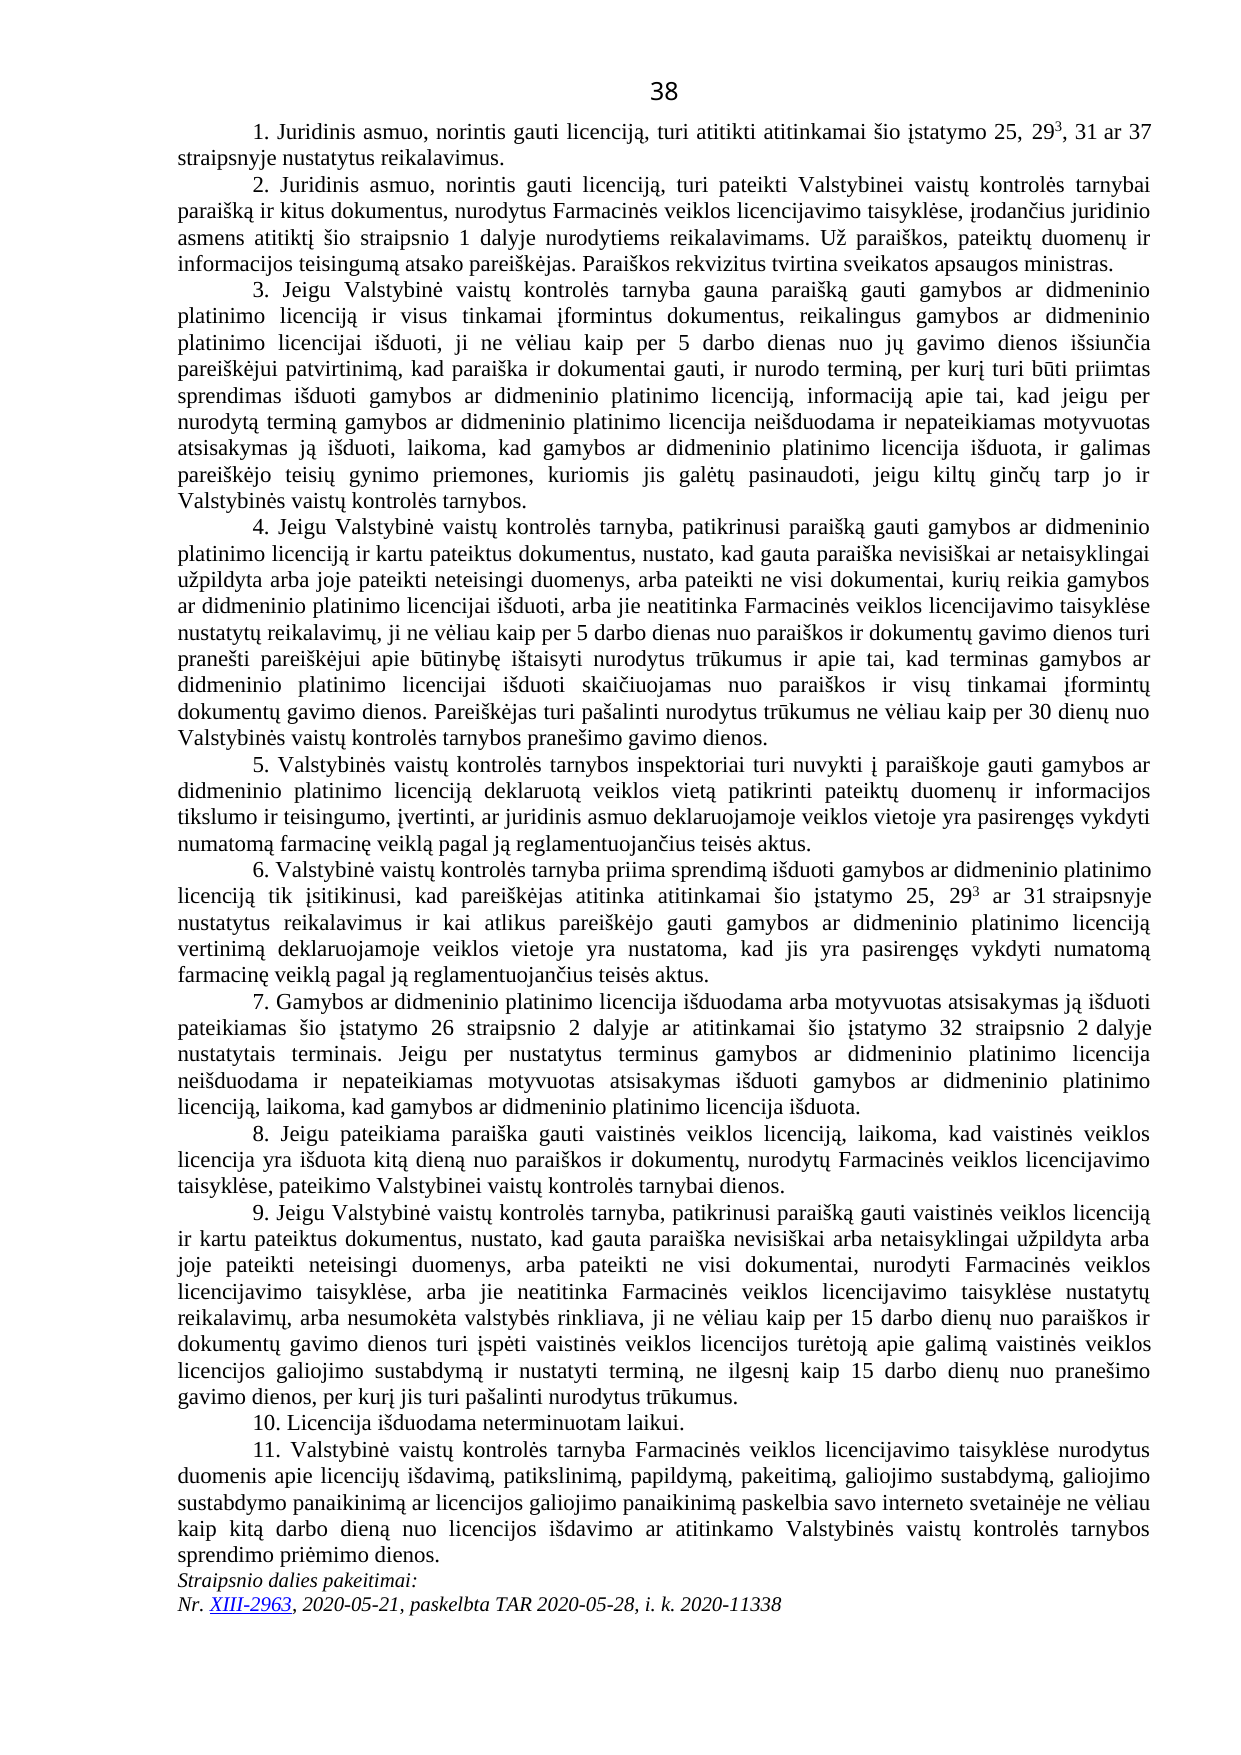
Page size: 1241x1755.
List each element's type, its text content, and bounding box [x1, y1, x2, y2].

text 11. Valstybinė vaistų kontrolės tarnyba Farmacinės veiklos licencijavimo taisyklėse nurodytus duomenis apie licencijų išdavimą, patikslinimą, papildymą, pakeitimą, galiojimo sustabdymą, galiojimo sustabdymo panaikinimą ar licencijos galiojimo panaikinimą paskelbia savo interneto svetainėje ne vėliau kaip kitą darbo dieną nuo licencijos išdavimo ar atitinkamo Valstybinės vaistų kontrolės tarnybos sprendimo priėmimo dienos. [177, 1436, 1152, 1568]
text 5. Valstybinės vaistų kontrolės tarnybos inspektoriai turi nuvykti į paraiškoje gauti gamybos ar didmeninio platinimo licenciją deklaruotą veiklos vietą patikrinti pateiktų duomenų ir informacijos tikslumo ir teisingumo, įvertinti, ar juridinis asmuo deklaruojamoje veiklos vietoje yra pasirengęs vykdyti numatomą farmacinę veiklą pagal ją reglamentuojančius teisės aktus. [177, 751, 1152, 856]
text 9. Jeigu Valstybinė vaistų kontrolės tarnyba, patikrinusi paraišką gauti vaistinės veiklos licenciją ir kartu pateiktus dokumentus, nustato, kad gauta paraiška nevisiškai arba netaisyklingai užpildyta arba joje pateikti neteisingi duomenys, arba pateikti ne visi dokumentai, nurodyti Farmacinės veiklos licencijavimo taisyklėse, arba jie neatitinka Farmacinės veiklos licencijavimo taisyklėse nustatytų reikalavimų, arba nesumokėta valstybės rinkliava, ji ne vėliau kaip per 15 darbo dienų nuo paraiškos ir dokumentų gavimo dienos turi įspėti vaistinės veiklos licencijos turėtoją apie galimą vaistinės veiklos licencijos galiojimo sustabdymą ir nustatyti terminą, ne ilgesnį kaip 15 darbo dienų nuo pranešimo gavimo dienos, per kurį jis turi pašalinti nurodytus trūkumus. [177, 1199, 1152, 1409]
text 6. Valstybinė vaistų kontrolės tarnyba priima sprendimą išduoti gamybos ar didmeninio platinimo licenciją tik įsitikinusi, kad pareiškėjas atitinka atitinkamai šio įstatymo 25, 293 ar 31 straipsnyje nustatytus reikalavimus ir kai atlikus pareiškėjo gauti gamybos ar didmeninio platinimo licenciją vertinimą deklaruojamoje veiklos vietoje yra nustatoma, kad jis yra pasirengęs vykdyti numatomą farmacinę veiklą pagal ją reglamentuojančius teisės aktus. [177, 856, 1152, 988]
text 10. Licencija išduodama neterminuotam laikui. [177, 1409, 1152, 1436]
text Nr. XIII-2963, 2020-05-21, paskelbta TAR 2020-05-28, i. k. 2020-11338 [177, 1592, 1152, 1616]
text 7. Gamybos ar didmeninio platinimo licencija išduodama arba motyvuotas atsisakymas ją išduoti pateikiamas šio įstatymo 26 straipsnio 2 dalyje ar atitinkamai šio įstatymo 32 straipsnio 2 dalyje nustatytais terminais. Jeigu per nustatytus terminus gamybos ar didmeninio platinimo licencija neišduodama ir nepateikiamas motyvuotas atsisakymas išduoti gamybos ar didmeninio platinimo licenciją, laikoma, kad gamybos ar didmeninio platinimo licencija išduota. [177, 988, 1152, 1119]
text 8. Jeigu pateikiama paraiška gauti vaistinės veiklos licenciją, laikoma, kad vaistinės veiklos licencija yra išduota kitą dieną nuo paraiškos ir dokumentų, nurodytų Farmacinės veiklos licencijavimo taisyklėse, pateikimo Valstybinei vaistų kontrolės tarnybai dienos. [177, 1119, 1152, 1199]
text 2. Juridinis asmuo, norintis gauti licenciją, turi pateikti Valstybinei vaistų kontrolės tarnybai paraišką ir kitus dokumentus, nurodytus Farmacinės veiklos licencijavimo taisyklėse, įrodančius juridinio asmens atitiktį šio straipsnio 1 dalyje nurodytiems reikalavimams. Už paraiškos, pateiktų duomenų ir informacijos teisingumą atsako pareiškėjas. Paraiškos rekvizitus tvirtina sveikatos apsaugos ministras. [177, 171, 1152, 276]
text 3. Jeigu Valstybinė vaistų kontrolės tarnyba gauna paraišką gauti gamybos ar didmeninio platinimo licenciją ir visus tinkamai įformintus dokumentus, reikalingus gamybos ar didmeninio platinimo licencijai išduoti, ji ne vėliau kaip per 5 darbo dienas nuo jų gavimo dienos išsiunčia pareiškėjui patvirtinimą, kad paraiška ir dokumentai gauti, ir nurodo terminą, per kurį turi būti priimtas sprendimas išduoti gamybos ar didmeninio platinimo licenciją, informaciją apie tai, kad jeigu per nurodytą terminą gamybos ar didmeninio platinimo licencija neišduodama ir nepateikiamas motyvuotas atsisakymas ją išduoti, laikoma, kad gamybos ar didmeninio platinimo licencija išduota, ir galimas pareiškėjo teisių gynimo priemones, kuriomis jis galėtų pasinaudoti, jeigu kiltų ginčų tarp jo ir Valstybinės vaistų kontrolės tarnybos. [177, 276, 1152, 513]
text 4. Jeigu Valstybinė vaistų kontrolės tarnyba, patikrinusi paraišką gauti gamybos ar didmeninio platinimo licenciją ir kartu pateiktus dokumentus, nustato, kad gauta paraiška nevisiškai ar netaisyklingai užpildyta arba joje pateikti neteisingi duomenys, arba pateikti ne visi dokumentai, kurių reikia gamybos ar didmeninio platinimo licencijai išduoti, arba jie neatitinka Farmacinės veiklos licencijavimo taisyklėse nustatytų reikalavimų, ji ne vėliau kaip per 5 darbo dienas nuo paraiškos ir dokumentų gavimo dienos turi pranešti pareiškėjui apie būtinybę ištaisyti nurodytus trūkumus ir apie tai, kad terminas gamybos ar didmeninio platinimo licencijai išduoti skaičiuojamas nuo paraiškos ir visų tinkamai įformintų dokumentų gavimo dienos. Pareiškėjas turi pašalinti nurodytus trūkumus ne vėliau kaip per 30 dienų nuo Valstybinės vaistų kontrolės tarnybos pranešimo gavimo dienos. [177, 513, 1152, 751]
text Straipsnio dalies pakeitimai: [177, 1568, 1152, 1592]
text 1. Juridinis asmuo, norintis gauti licenciją, turi atitikti atitinkamai šio įstatymo 25, 293, 31 ar 37 straipsnyje nustatytus reikalavimus. [177, 118, 1152, 171]
